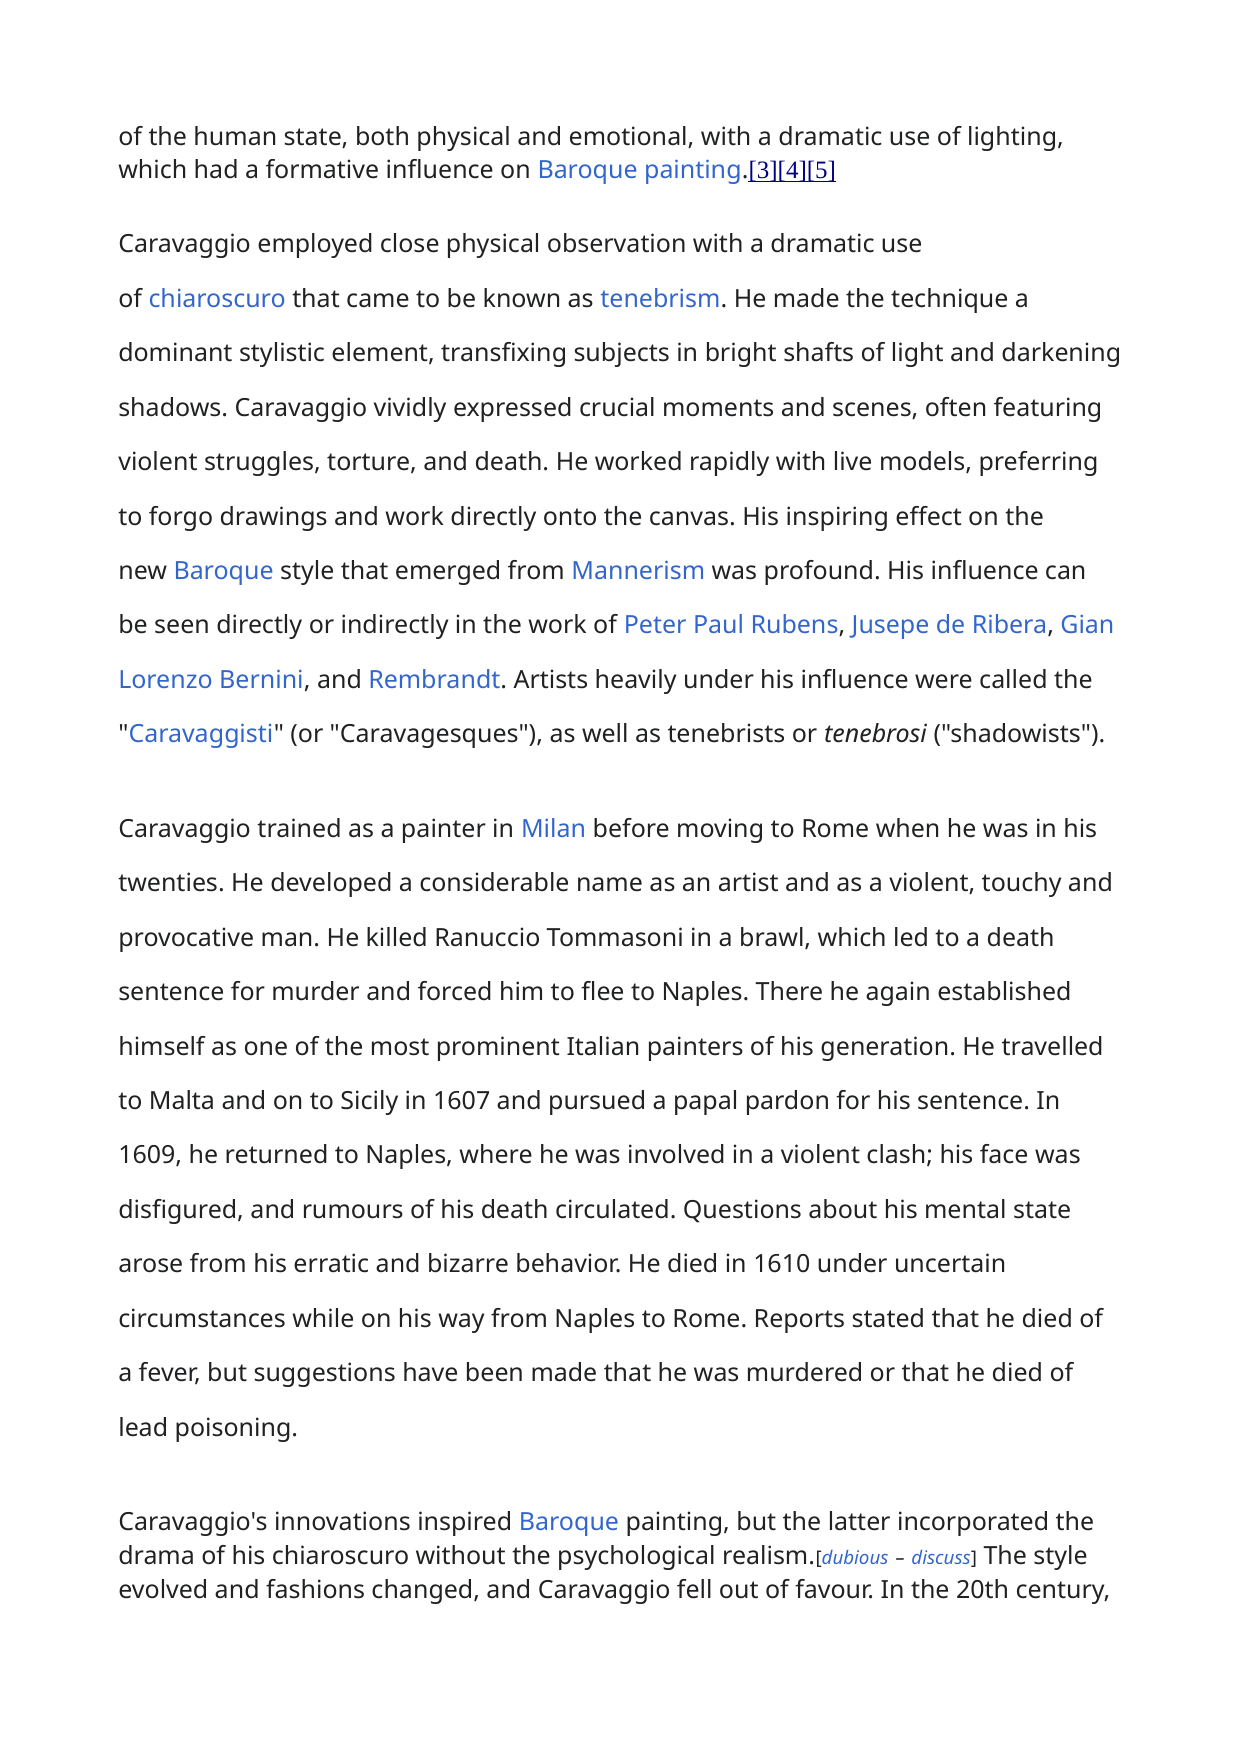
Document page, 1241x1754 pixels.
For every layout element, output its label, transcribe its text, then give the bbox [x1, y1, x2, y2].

text Caravaggio's innovations inspired Baroque painting, but the latter incorporated the drama of his chiaroscuro without the psychological realism.[dubious – discuss] The style evolved and fashions changed, and Caravaggio fell out of favour. In the 20th century, [118, 1503, 1122, 1606]
text of the human state, both physical and emotional, with a dramatic use of lighting, which had a formative influence on Baroque painting.[3][4][5] [118, 118, 1122, 186]
text Caravaggio trained as a painter in Milan before moving to Rome when he was in his twenties. He developed a considerable name as an artist and as a violent, touchy and provocative man. He killed Ranuccio Tommasoni in a brawl, which led to a death sentence for murder and forced him to flee to Naples. There he again established himself as one of the most prominent Italian painters of his generation. He travelled to Malta and on to Sicily in 1607 and pursued a papal pardon for his sentence. In 1609, he returned to Naples, where he was involved in a violent clash; his face was disfigured, and rumours of his death circulated. Questions about his mental state arose from his erratic and bizarre behavior. He died in 1610 under uncertain circumstances while on his way from Naples to Rome. Reports stated that he died of a fever, but suggestions have been made that he was murdered or that he died of lead poisoning. [118, 810, 1122, 1443]
text Caravaggio employed close physical observation with a dramatic use of chiaroscuro that came to be known as tenebrism. He made the technique a dominant stylistic element, transfixing subjects in bright shafts of light and darkening shadows. Caravaggio vividly expressed crucial moments and scenes, often featuring violent struggles, torture, and death. He worked rapidly with live models, preferring to forgo drawings and work directly onto the canvas. His inspiring effect on the new Baroque style that emerged from Mannerism was profound. His influence can be seen directly or indirectly in the work of Peter Paul Rubens, Jusepe de Ribera, Gian Lorenzo Bernini, and Rembrandt. Artists heavily under his influence were called the "Caravaggisti" (or "Caravagesques"), as well as tenebrists or tenebrosi ("shadowists"). [118, 226, 1122, 750]
